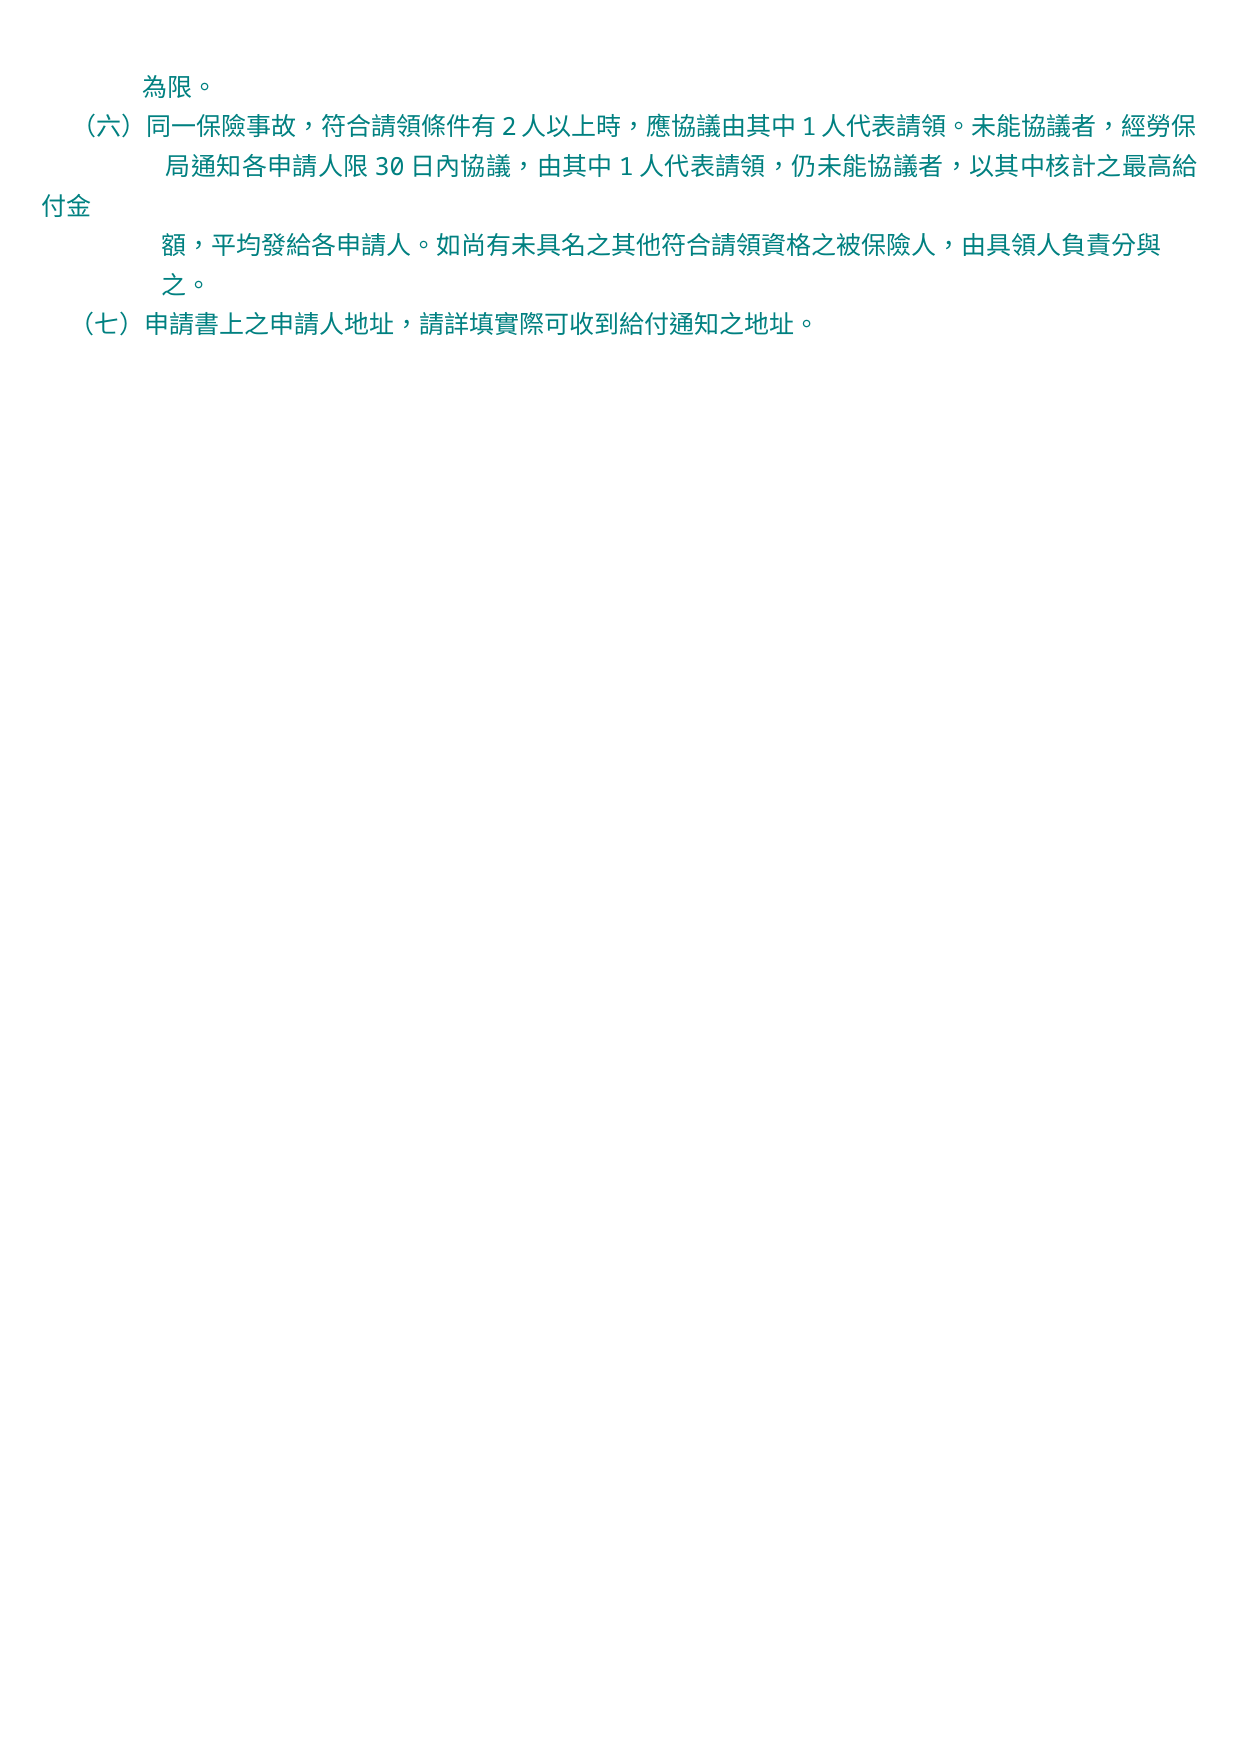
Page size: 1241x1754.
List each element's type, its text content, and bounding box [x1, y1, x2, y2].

text （七）申請書上之申請人地址，請詳填實際可收到給付通知之地址。 [69, 302, 1199, 342]
text 局通知各申請人限30日內協議，由其中1人代表請領，仍未能協議者，以其中核計之最高給付金 [41, 144, 1199, 223]
text 額，平均發給各申請人。如尚有未具名之其他符合請領資格之被保險人，由具領人負責分與 [41, 223, 1199, 262]
text 為限。 [69, 64, 1199, 104]
text 之。 [41, 262, 1199, 302]
text （六）同一保險事故，符合請領條件有2人以上時，應協議由其中1人代表請領。未能協議者，經勞保 [41, 104, 1199, 144]
